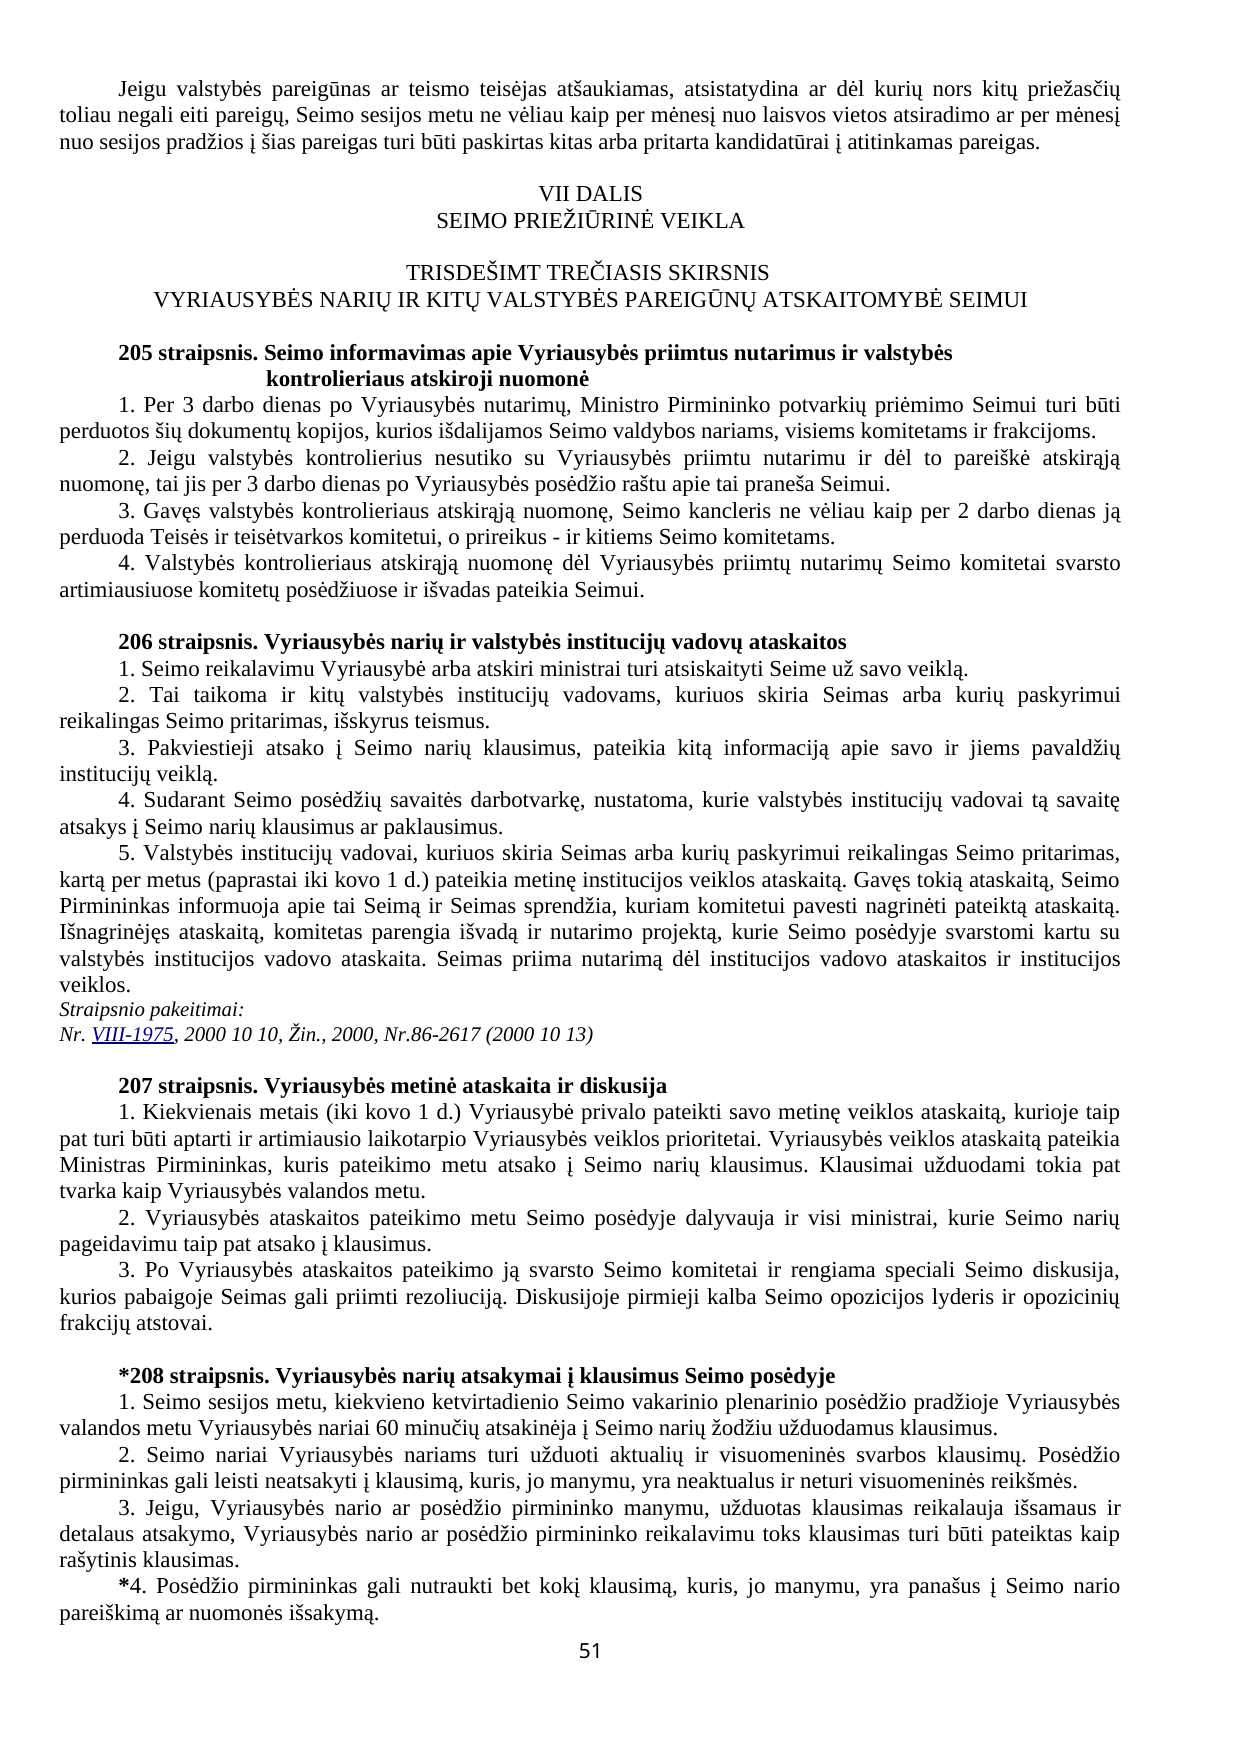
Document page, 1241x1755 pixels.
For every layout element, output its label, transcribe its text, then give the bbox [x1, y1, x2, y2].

text 5. Valstybės institucijų vadovai, kuriuos skiria Seimas arba kurių paskyrimui reikalingas Seimo pritarimas, kartą per metus (paprastai iki kovo 1 d.) pateikia metinę institucijos veiklos ataskaitą. Gavęs tokią ataskaitą, Seimo Pirmininkas informuoja apie tai Seimą ir Seimas sprendžia, kuriam komitetui pavesti nagrinėti pateiktą ataskaitą. Išnagrinėjęs ataskaitą, komitetas parengia išvadą ir nutarimo projektą, kurie Seimo posėdyje svarstomi kartu su valstybės institucijos vadovo ataskaita. Seimas priima nutarimą dėl institucijos vadovo ataskaitos ir institucijos veiklos. [59, 839, 1122, 997]
text Straipsnio pakeitimai: [59, 997, 1122, 1021]
text 2. Seimo nariai Vyriausybės nariams turi užduoti aktualių ir visuomeninės svarbos klausimų. Posėdžio pirmininkas gali leisti neatsakyti į klausimą, kuris, jo manymu, yra neaktualus ir neturi visuomeninės reikšmės. [59, 1441, 1122, 1493]
text VYRIAUSYBĖS NARIŲ IR KITŲ VALSTYBĖS PAREIGŪNŲ ATSKAITOMYBĖ SEIMUI [59, 286, 1122, 312]
text VII DALIS [59, 180, 1122, 207]
text 4. Sudarant Seimo posėdžių savaitės darbotvarkę, nustatoma, kurie valstybės institucijų vadovai tą savaitę atsakys į Seimo narių klausimus ar paklausimus. [59, 787, 1122, 839]
text 1. Kiekvienais metais (iki kovo 1 d.) Vyriausybė privalo pateikti savo metinę veiklos ataskaitą, kurioje taip pat turi būti aptarti ir artimiausio laikotarpio Vyriausybės veiklos prioritetai. Vyriausybės veiklos ataskaitą pateikia Ministras Pirmininkas, kuris pateikimo metu atsako į Seimo narių klausimus. Klausimai užduodami tokia pat tvarka kaip Vyriausybės valandos metu. [59, 1098, 1122, 1204]
text 2. Tai taikoma ir kitų valstybės institucijų vadovams, kuriuos skiria Seimas arba kurių paskyrimui reikalingas Seimo pritarimas, išskyrus teismus. [59, 681, 1122, 734]
text Nr. VIII-1975, 2000 10 10, Žin., 2000, Nr.86-2617 (2000 10 13) [59, 1021, 1122, 1046]
text 1. Seimo reikalavimu Vyriausybė arba atskiri ministrai turi atsiskaityti Seime už savo veiklą. [59, 655, 1122, 681]
text 3. Jeigu, Vyriausybės nario ar posėdžio pirmininko manymu, užduotas klausimas reikalauja išsamaus ir detalaus atsakymo, Vyriausybės nario ar posėdžio pirmininko reikalavimu toks klausimas turi būti pateiktas kaip rašytinis klausimas. [59, 1493, 1122, 1573]
text 1. Seimo sesijos metu, kiekvieno ketvirtadienio Seimo vakarinio plenarinio posėdžio pradžioje Vyriausybės valandos metu Vyriausybės nariai 60 minučių atsakinėja į Seimo narių žodžiu užduodamus klausimus. [59, 1388, 1122, 1441]
text 205 straipsnis. Seimo informavimas apie Vyriausybės priimtus nutarimus ir valstybės [118, 338, 1122, 365]
text 4. Valstybės kontrolieriaus atskirąją nuomonę dėl Vyriausybės priimtų nutarimų Seimo komitetai svarsto artimiausiuose komitetų posėdžiuose ir išvadas pateikia Seimui. [59, 549, 1122, 602]
text SEIMO PRIEŽIŪRINĖ VEIKLA [59, 207, 1122, 233]
text 3. Po Vyriausybės ataskaitos pateikimo ją svarsto Seimo komitetai ir rengiama speciali Seimo diskusija, kurios pabaigoje Seimas gali priimti rezoliuciją. Diskusijoje pirmieji kalba Seimo opozicijos lyderis ir opozicinių frakcijų atstovai. [59, 1256, 1122, 1335]
text 3. Gavęs valstybės kontrolieriaus atskirąją nuomonę, Seimo kancleris ne vėliau kaip per 2 darbo dienas ją perduoda Teisės ir teisėtvarkos komitetui, o prireikus - ir kitiems Seimo komitetams. [59, 497, 1122, 549]
text kontrolieriaus atskiroji nuomonė [266, 365, 1122, 391]
text 2. Vyriausybės ataskaitos pateikimo metu Seimo posėdyje dalyvauja ir visi ministrai, kurie Seimo narių pageidavimu taip pat atsako į klausimus. [59, 1204, 1122, 1256]
text Jeigu valstybės pareigūnas ar teismo teisėjas atšaukiamas, atsistatydina ar dėl kurių nors kitų priežasčių toliau negali eiti pareigų, Seimo sesijos metu ne vėliau kaip per mėnesį nuo laisvos vietos atsiradimo ar per mėnesį nuo sesijos pradžios į šias pareigas turi būti paskirtas kitas arba pritarta kandidatūrai į atitinkamas pareigas. [59, 75, 1122, 154]
text *208 straipsnis. Vyriausybės narių atsakymai į klausimus Seimo posėdyje [59, 1362, 1122, 1388]
text 2. Jeigu valstybės kontrolierius nesutiko su Vyriausybės priimtu nutarimu ir dėl to pareiškė atskirąją nuomonę, tai jis per 3 darbo dienas po Vyriausybės posėdžio raštu apie tai praneša Seimui. [59, 444, 1122, 497]
text 3. Pakviestieji atsako į Seimo narių klausimus, pateikia kitą informaciją apie savo ir jiems pavaldžių institucijų veiklą. [59, 734, 1122, 787]
text *4. Posėdžio pirmininkas gali nutraukti bet kokį klausimą, kuris, jo manymu, yra panašus į Seimo nario pareiškimą ar nuomonės išsakymą. [59, 1573, 1122, 1625]
text TRISDEŠIMT TREČIASIS SKIRSNIS [59, 259, 1122, 286]
text 207 straipsnis. Vyriausybės metinė ataskaita ir diskusija [59, 1072, 1122, 1098]
text 1. Per 3 darbo dienas po Vyriausybės nutarimų, Ministro Pirmininko potvarkių priėmimo Seimui turi būti perduotos šių dokumentų kopijos, kurios išdalijamos Seimo valdybos nariams, visiems komitetams ir frakcijoms. [59, 391, 1122, 444]
text 206 straipsnis. Vyriausybės narių ir valstybės institucijų vadovų ataskaitos [59, 628, 1122, 655]
